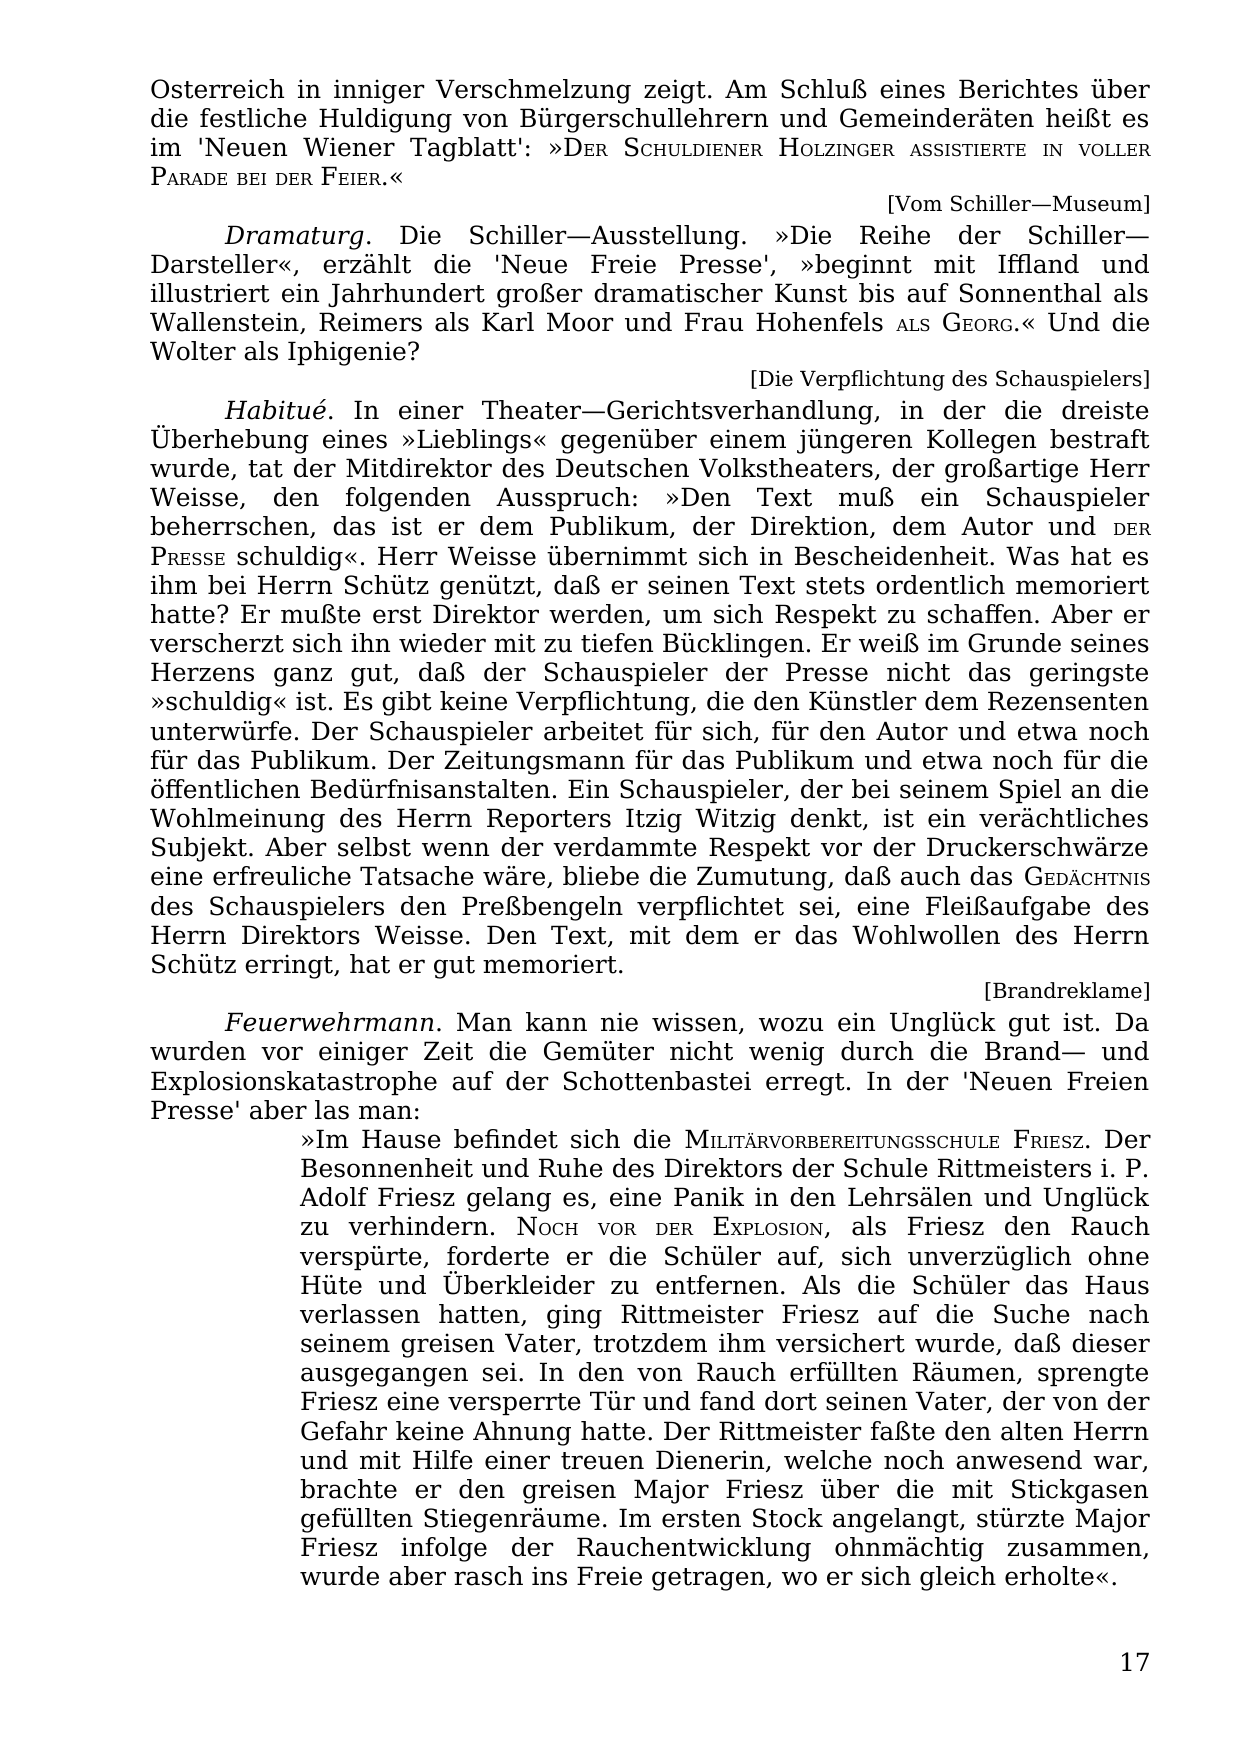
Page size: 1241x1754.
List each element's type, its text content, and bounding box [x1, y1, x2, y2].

text Dramaturg. Die Schiller—Ausstellung. »Die Reihe der Schiller—Darsteller«, erzählt die 'Neue Freie Presse', »beginnt mit Iffland und illustriert ein Jahrhundert großer dramatischer Kunst bis auf Sonnenthal als Wallenstein, Reimers als Karl Moor und Frau Hohenfels als Georg.« Und die Wolter als Iphigenie? [150, 216, 1151, 367]
text »Im Hause befindet sich die Militärvorbereitungsschule Friesz. Der Besonnenheit und Ruhe des Direktors der Schule Rittmeisters i. P. Adolf Friesz gelang es, eine Panik in den Lehrsälen und Unglück zu verhindern. Noch vor der Explosion, als Friesz den Rauch verspürte, forderte er die Schüler auf, sich unverzüglich ohne Hüte und Überkleider zu entfernen. Als die Schüler das Haus verlassen hatten, ging Rittmeister Friesz auf die Suche nach seinem greisen Vater, trotzdem ihm versichert wurde, daß dieser ausgegangen sei. In den von Rauch erfüllten Räumen, sprengte Friesz eine versperrte Tür und fand dort seinen Vater, der von der Gefahr keine Ahnung hatte. Der Rittmeister faßte den alten Herrn und mit Hilfe einer treuen Dienerin, welche noch anwesend war, brachte er den greisen Major Friesz über die mit Stickgasen gefüllten Stiegenräume. Im ersten Stock angelangt, stürzte Major Friesz infolge der Rauchentwicklung ohnmächtig zusammen, wurde aber rasch ins Freie getragen, wo er sich gleich erholte«. [300, 1125, 1151, 1592]
text Feuerwehrmann. Man kann nie wissen, wozu ein Unglück gut ist. Da wurden vor einiger Zeit die Gemüter nicht wenig durch die Brand— und Explosionskatastrophe auf der Schottenbastei erregt. In der 'Neuen Freien Presse' aber las man: [150, 1003, 1151, 1125]
text Osterreich in inniger Verschmelzung zeigt. Am Schluß eines Berichtes über die festliche Huldigung von Bürgerschullehrern und Gemeinderäten heißt es im 'Neuen Wiener Tagblatt': »Der Schuldiener Holzinger assistierte in voller Parade bei der Feier.« [150, 75, 1151, 192]
text Habitué. In einer Theater—Gerichtsverhandlung, in der die dreiste Überhebung eines »Lieblings« gegenüber einem jüngeren Kollegen bestraft wurde, tat der Mitdirektor des Deutschen Volkstheaters, der großartige Herr Weisse, den folgenden Ausspruch: »Den Text muß ein Schauspieler beherrschen, das ist er dem Publikum, der Direktion, dem Autor und der Presse schuldig«. Herr Weisse übernimmt sich in Bescheidenheit. Was hat es ihm bei Herrn Schütz genützt, daß er seinen Text stets ordentlich memoriert hatte? Er mußte erst Direktor werden, um sich Respekt zu schaffen. Aber er verscherzt sich ihn wieder mit zu tiefen Bücklingen. Er weiß im Grunde seines Herzens ganz gut, daß der Schauspieler der Presse nicht das geringste »schuldig« ist. Es gibt keine Verpflichtung, die den Künstler dem Rezensenten unterwürfe. Der Schauspieler arbeitet für sich, für den Autor und etwa noch für das Publikum. Der Zeitungsmann für das Publikum und etwa noch für die öffentlichen Bedürfnisanstalten. Ein Schauspieler, der bei seinem Spiel an die Wohlmeinung des Herrn Reporters Itzig Witzig denkt, ist ein verächtliches Subjekt. Aber selbst wenn der verdammte Respekt vor der Druckerschwärze eine erfreuliche Tatsache wäre, bliebe die Zumutung, daß auch das Gedächtnis des Schauspielers den Preßbengeln verpflichtet sei, eine Fleißaufgabe des Herrn Direktors Weisse. Den Text, mit dem er das Wohlwollen des Herrn Schütz erringt, hat er gut memoriert. [150, 391, 1151, 979]
text [Brandreklame] [150, 979, 1151, 1003]
text [Die Verpflichtung des Schauspielers] [150, 367, 1151, 391]
text [Vom Schiller—Museum] [150, 192, 1151, 216]
